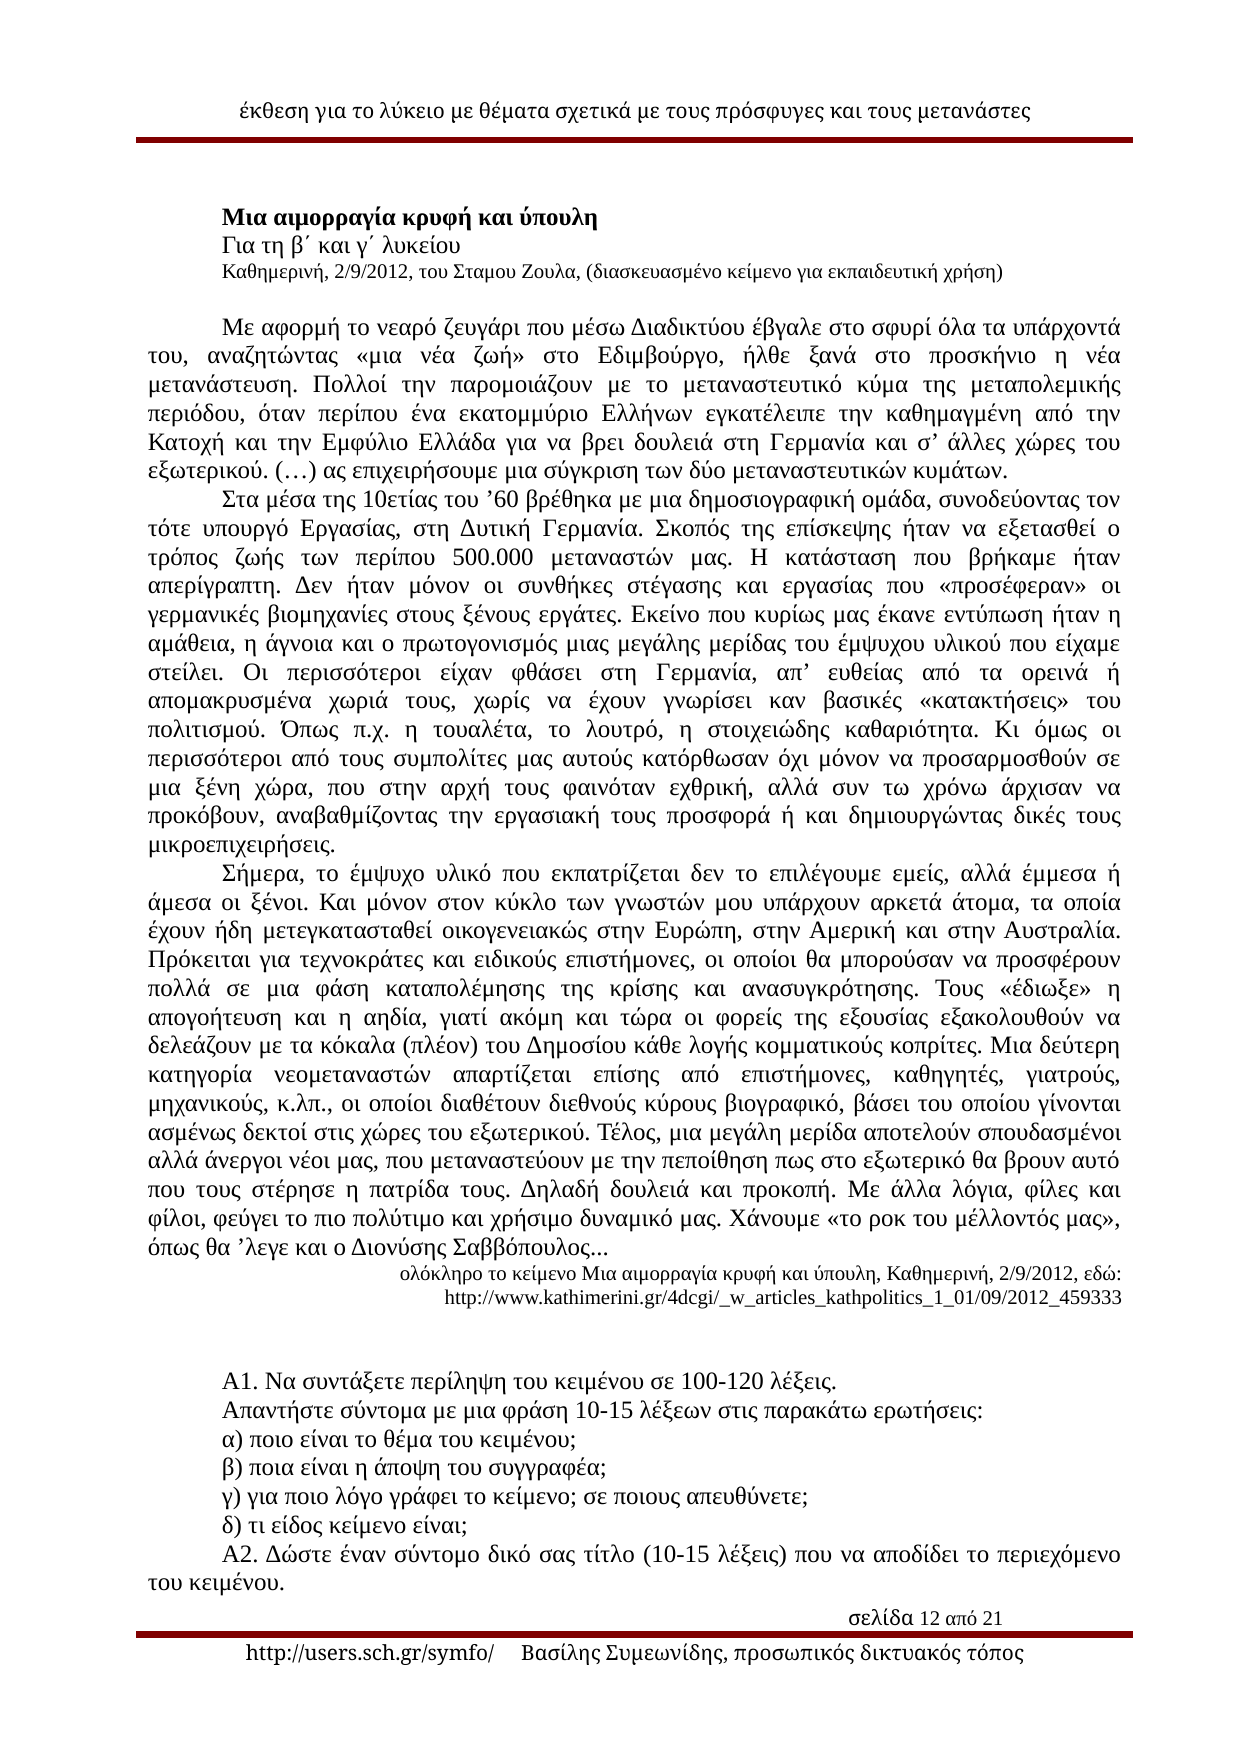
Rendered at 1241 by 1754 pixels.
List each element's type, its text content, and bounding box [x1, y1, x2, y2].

text Μια αιμορραγία κρυφή και ύπουλη [148, 202, 1122, 230]
text Σήμερα, το έμψυχο υλικό που εκπατρίζεται δεν το επιλέγουμε εμείς, αλλά έμμεσα ή άμεσα οι ξένοι. Και μόνον στον κύκλο των γνωστών μου υπάρχουν αρκετά άτομα, τα οποία έχουν ήδη μετεγκατασταθεί οικογενειακώς στην Ευρώπη, στην Αμερική και στην Αυστραλία. Πρόκειται για τεχνοκράτες και ειδικούς επιστήμονες, οι οποίοι θα μπορούσαν να προσφέρουν πολλά σε μια φάση καταπολέμησης της κρίσης και ανασυγκρότησης. Τους «έδιωξε» η απογοήτευση και η αηδία, γιατί ακόμη και τώρα οι φορείς της εξουσίας εξακολουθούν να δελεάζουν με τα κόκαλα (πλέον) του Δημοσίου κάθε λογής κομματικούς κοπρίτες. Μια δεύτερη κατηγορία νεομεταναστών απαρτίζεται επίσης από επιστήμονες, καθηγητές, γιατρούς, μηχανικούς, κ.λπ., οι οποίοι διαθέτουν διεθνούς κύρους βιογραφικό, βάσει του οποίου γίνονται ασμένως δεκτοί στις χώρες του εξωτερικού. Τέλος, μια μεγάλη μερίδα αποτελούν σπουδασμένοι αλλά άνεργοι νέοι μας, που μεταναστεύουν με την πεποίθηση πως στο εξωτερικό θα βρουν αυτό που τους στέρησε η πατρίδα τους. Δηλαδή δουλειά και προκοπή. Με άλλα λόγια, φίλες και φίλοι, φεύγει το πιο πολύτιμο και χρήσιμο δυναμικό μας. Χάνουμε «το ροκ του μέλλοντός μας», όπως θα ’λεγε και ο Διονύσης Σαββόπουλος... [148, 858, 1122, 1261]
text Α2. Δώστε έναν σύντομο δικό σας τίτλο (10-15 λέξεις) που να αποδίδει το περιεχόμενο του κειμένου. [148, 1539, 1122, 1596]
text Στα μέσα της 10ετίας του ’60 βρέθηκα με μια δημοσιογραφική ομάδα, συνοδεύοντας τον τότε υπουργό Εργασίας, στη Δυτική Γερμανία. Σκοπός της επίσκεψης ήταν να εξετασθεί ο τρόπος ζωής των περίπου 500.000 μεταναστών μας. Η κατάσταση που βρήκαμε ήταν απερίγραπτη. Δεν ήταν μόνον οι συνθήκες στέγασης και εργασίας που «προσέφεραν» οι γερμανικές βιομηχανίες στους ξένους εργάτες. Εκείνο που κυρίως μας έκανε εντύπωση ήταν η αμάθεια, η άγνοια και ο πρωτογονισμός μιας μεγάλης μερίδας του έμψυχου υλικού που είχαμε στείλει. Οι περισσότεροι είχαν φθάσει στη Γερμανία, απ’ ευθείας από τα ορεινά ή απομακρυσμένα χωριά τους, χωρίς να έχουν γνωρίσει καν βασικές «κατακτήσεις» του πολιτισμού. Όπως π.χ. η τουαλέτα, το λουτρό, η στοιχειώδης καθαριότητα. Κι όμως οι περισσότεροι από τους συμπολίτες μας αυτούς κατόρθωσαν όχι μόνον να προσαρμοσθούν σε μια ξένη χώρα, που στην αρχή τους φαινόταν εχθρική, αλλά συν τω χρόνω άρχισαν να προκόβουν, αναβαθμίζοντας την εργασιακή τους προσφορά ή και δημιουργώντας δικές τους μικροεπιχειρήσεις. [148, 484, 1122, 858]
text Με αφορμή το νεαρό ζευγάρι που μέσω Διαδικτύου έβγαλε στο σφυρί όλα τα υπάρχοντά του, αναζητώντας «μια νέα ζωή» στο Εδιμβούργο, ήλθε ξανά στο προσκήνιο η νέα μετανάστευση. Πολλοί την παρομοιάζουν με το μεταναστευτικό κύμα της μεταπολεμικής περιόδου, όταν περίπου ένα εκατομμύριο Ελλήνων εγκατέλειπε την καθημαγμένη από την Κατοχή και την Εμφύλιο Ελλάδα για να βρει δουλειά στη Γερμανία και σ’ άλλες χώρες του εξωτερικού. (…) ας επιχειρήσουμε μια σύγκριση των δύο μεταναστευτικών κυμάτων. [148, 312, 1122, 484]
text Α1. Να συντάξετε περίληψη του κειμένου σε 100-120 λέξεις. [148, 1366, 1122, 1395]
text ολόκληρο το κείμενο Μια αιμορραγία κρυφή και ύπουλη, Καθημερινή, 2/9/2012, εδώ: http://www.kathimerini.gr/4dcgi/_w_articles_kathpolitics_1_01/09/2012_459333 [148, 1261, 1122, 1309]
text Απαντήστε σύντομα με μια φράση 10-15 λέξεων στις παρακάτω ερωτήσεις: [148, 1395, 1122, 1424]
text Για τη β΄ και γ΄ λυκείου [148, 230, 1122, 259]
text α) ποιο είναι το θέμα του κειμένου; [148, 1424, 1122, 1452]
text γ) για ποιο λόγο γράφει το κείμενο; σε ποιους απευθύνετε; [148, 1481, 1122, 1510]
text β) ποια είναι η άποψη του συγγραφέα; [148, 1452, 1122, 1481]
text δ) τι είδος κείμενο είναι; [148, 1510, 1122, 1539]
text Καθημερινή, 2/9/2012, τoυ Σταμου Zουλα, (διασκευασμένο κείμενο για εκπαιδευτική χρήση) [148, 259, 1122, 283]
